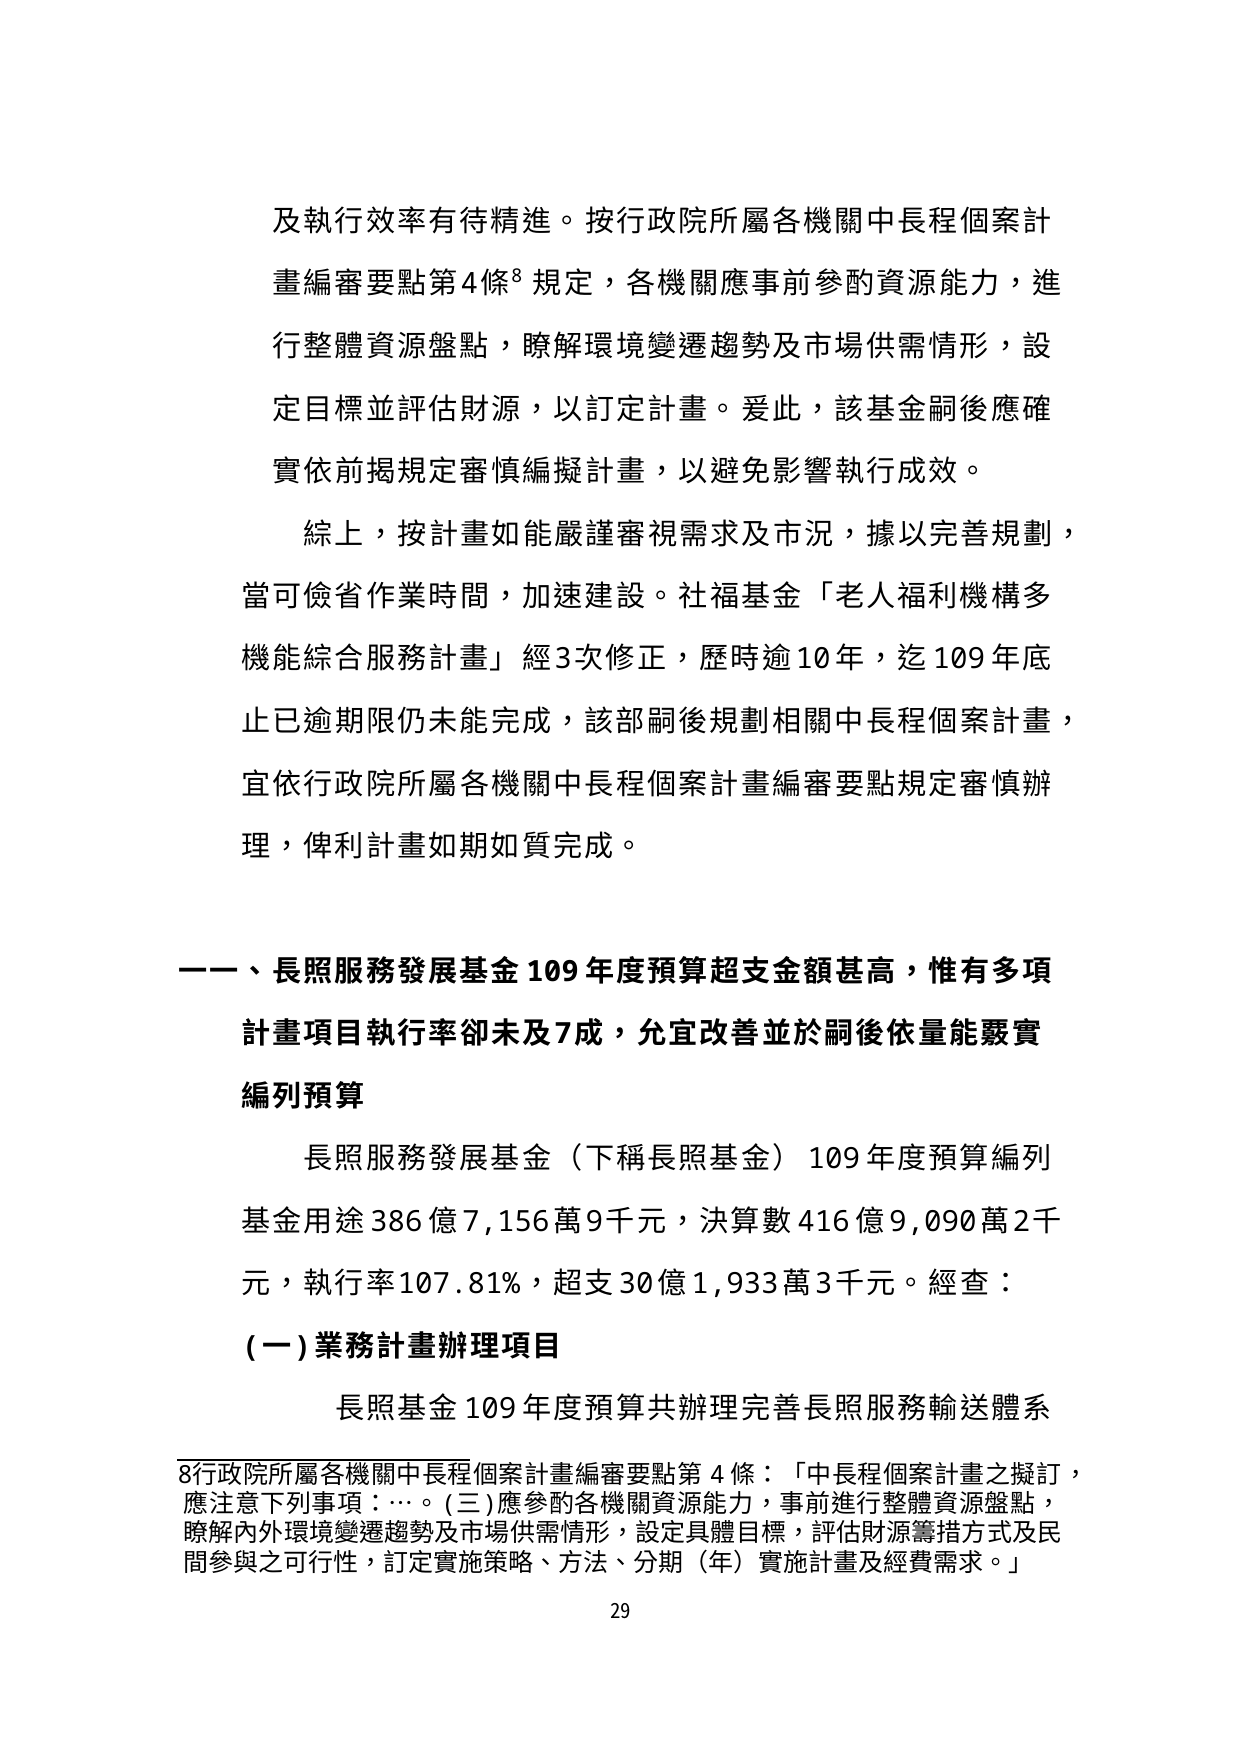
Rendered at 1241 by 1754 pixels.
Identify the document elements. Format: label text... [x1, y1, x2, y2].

text 一一、長照服務發展基金109年度預算超支金額甚高，惟有多項計畫項目執行率卻未及7成，允宜改善並於嗣後依量能覈實編列預算 [177, 927, 1063, 1115]
text (一)業務計畫辦理項目 [236, 1302, 1063, 1365]
text 行政院所屬各機關中長程個案計畫編審要點第4條：「中長程個案計畫之擬訂，應注意下列事項：…。(三)應參酌各機關資源能力，事前進行整體資源盤點，瞭解內外環境變遷趨勢及市場供需情形，設定具體目標，評估財源籌措方式及民間參與之可行性，訂定實施策略、方法、分期（年）實施計畫及經費需求。」 [177, 1460, 1063, 1577]
text 長照基金109年度預算共辦理完善長照服務輸送體系 [266, 1365, 1063, 1427]
text 及執行效率有待精進。按行政院所屬各機關中長程個案計畫編審要點第4條規定，各機關應事前參酌資源能力，進行整體資源盤點，瞭解環境變遷趨勢及市場供需情形，設定目標並評估財源，以訂定計畫。爰此，該基金嗣後應確實依前揭規定審慎編擬計畫，以避免影響執行成效。 [266, 177, 1063, 490]
text 長照服務發展基金（下稱長照基金）109年度預算編列基金用途386億7,156萬9千元，決算數416億9,090萬2千元，執行率107.81%，超支30億1,933萬3千元。經查： [236, 1115, 1063, 1302]
text 綜上，按計畫如能嚴謹審視需求及市況，據以完善規劃，當可儉省作業時間，加速建設。社福基金「老人福利機構多機能綜合服務計畫」經3次修正，歷時逾10年，迄109年底止已逾期限仍未能完成，該部嗣後規劃相關中長程個案計畫，宜依行政院所屬各機關中長程個案計畫編審要點規定審慎辦理，俾利計畫如期如質完成。 [236, 490, 1063, 865]
